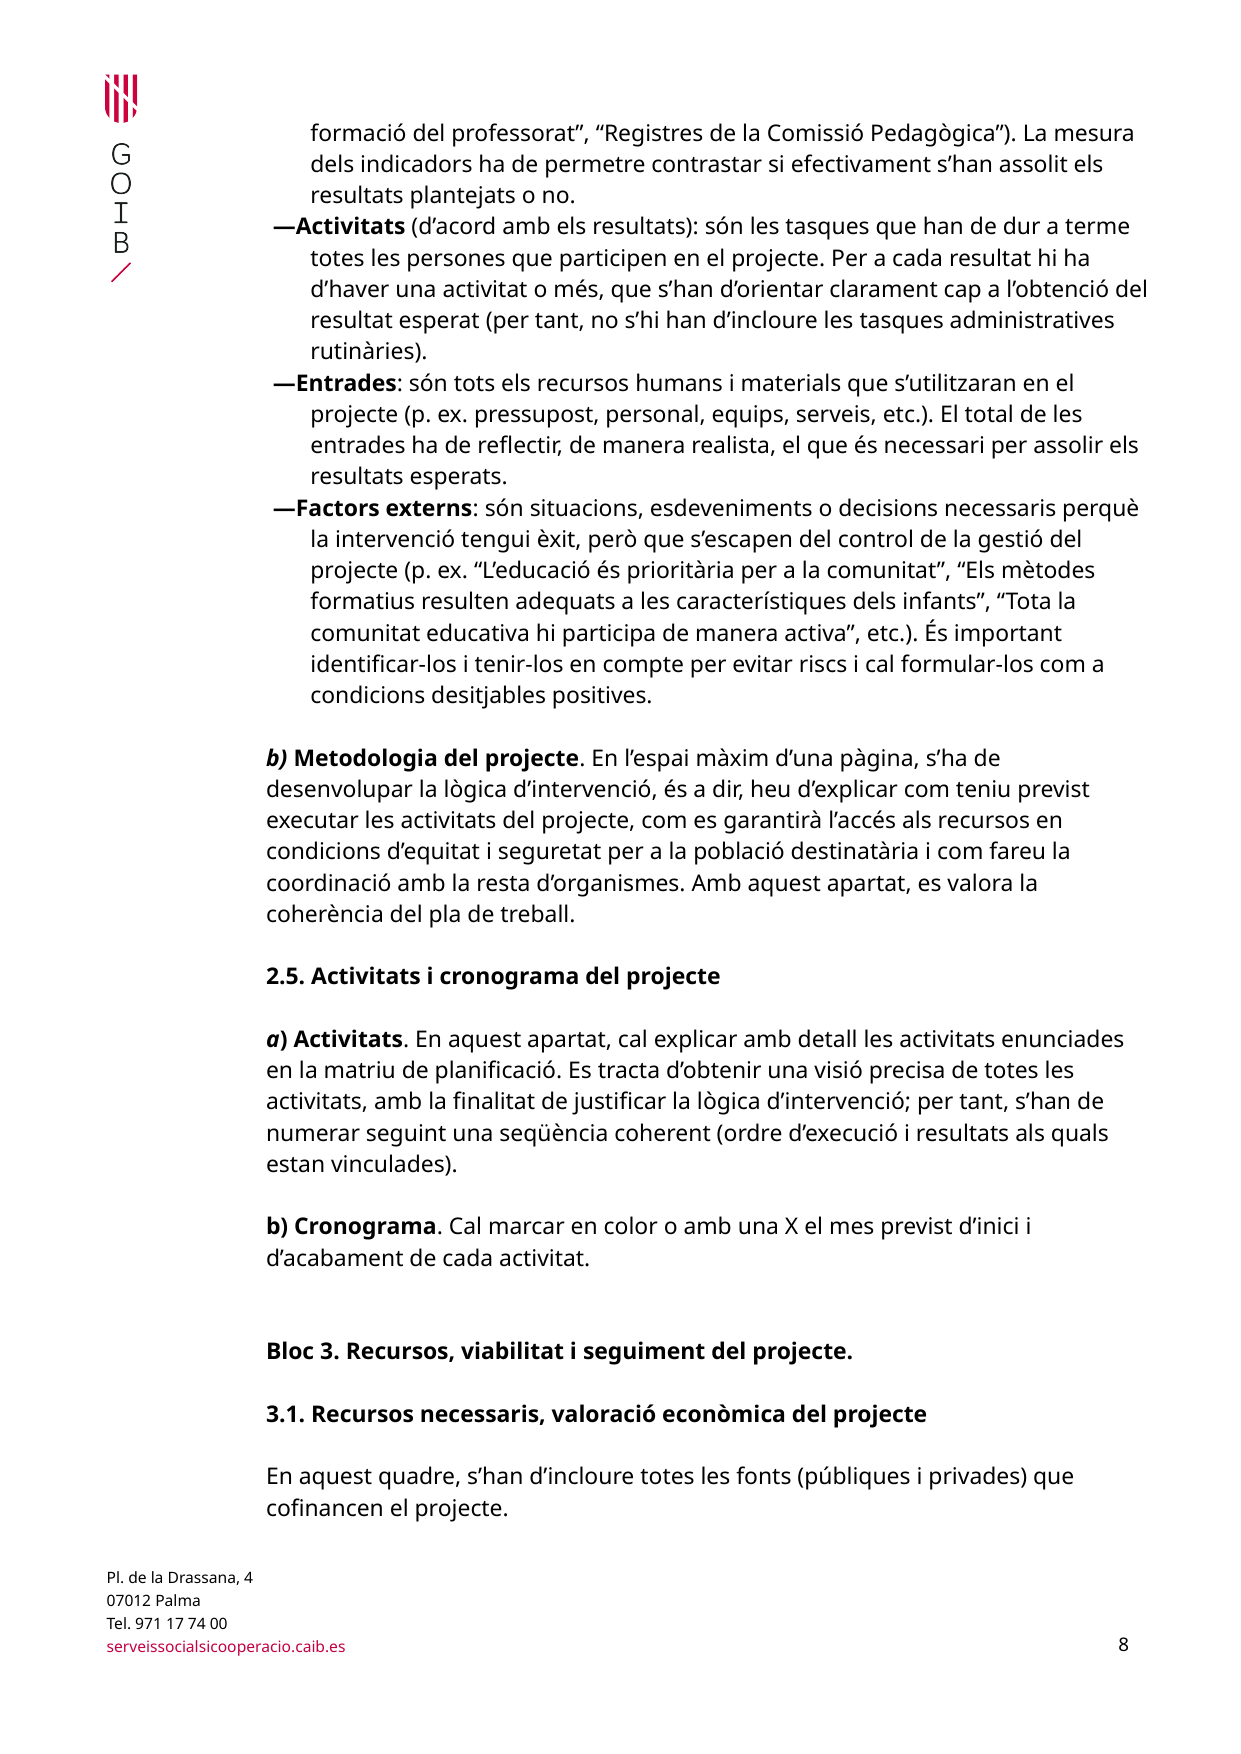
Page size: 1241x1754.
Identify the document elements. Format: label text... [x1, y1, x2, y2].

text Bloc 3. Recursos, viabilitat i seguiment del projecte. [266, 1335, 1152, 1366]
text a) Activitats. En aquest apartat, cal explicar amb detall les activitats enunciades en la matriu de planificació. Es tracta d’obtenir una visió precisa de totes les activitats, amb la finalitat de justificar la lògica d’intervenció; per tant, s’han de numerar seguint una seqüència coherent (ordre d’execució i resultats als quals estan vinculades). [266, 1023, 1152, 1179]
text 2.5. Activitats i cronograma del projecte [266, 960, 1152, 991]
list Factors externs: són situacions, esdeveniments o decisions necessaris perquè la intervenció tengui èxit, però que s’escapen del control de la gestió del projecte (p. ex. “L’educació és prioritària per a la comunitat”, “Els mètodes formatius resulten adequats a les característiques dels infants”, “Tota la comunitat educativa hi participa de manera activa”, etc.). És important identificar-los i tenir-los en compte per evitar riscs i cal formular-los com a condicions desitjables positives. [273, 491, 1152, 710]
text En aquest quadre, s’han d’incloure totes les fonts (públiques i privades) que cofinancen el projecte. [266, 1460, 1152, 1523]
text b) Cronograma. Cal marcar en color o amb una X el mes previst d’inici i d’acabament de cada activitat. [266, 1210, 1152, 1273]
list Activitats (d’acord amb els resultats): són les tasques que han de dur a terme totes les persones que participen en el projecte. Per a cada resultat hi ha d’haver una activitat o més, que s’han d’orientar clarament cap a l’obtenció del resultat esperat (per tant, no s’hi han d’incloure les tasques administratives rutinàries). [273, 210, 1152, 366]
list formació del professorat”, “Registres de la Comissió Pedagògica”). La mesura dels indicadors ha de permetre contrastar si efectivament s’han assolit els resultats plantejats o no. [273, 116, 1152, 210]
list Entrades: són tots els recursos humans i materials que s’utilitzaran en el projecte (p. ex. pressupost, personal, equips, serveis, etc.). El total de les entrades ha de reflectir, de manera realista, el que és necessari per assolir els resultats esperats. [273, 366, 1152, 491]
text 3.1. Recursos necessaris, valoració econòmica del projecte [266, 1398, 1152, 1429]
text b) Metodologia del projecte. En l’espai màxim d’una pàgina, s’ha de desenvolupar la lògica d’intervenció, és a dir, heu d’explicar com teniu previst executar les activitats del projecte, com es garantirà l’accés als recursos en condicions d’equitat i seguretat per a la població destinatària i com fareu la coordinació amb la resta d’organismes. Amb aquest apartat, es valora la coherència del pla de treball. [266, 741, 1152, 929]
